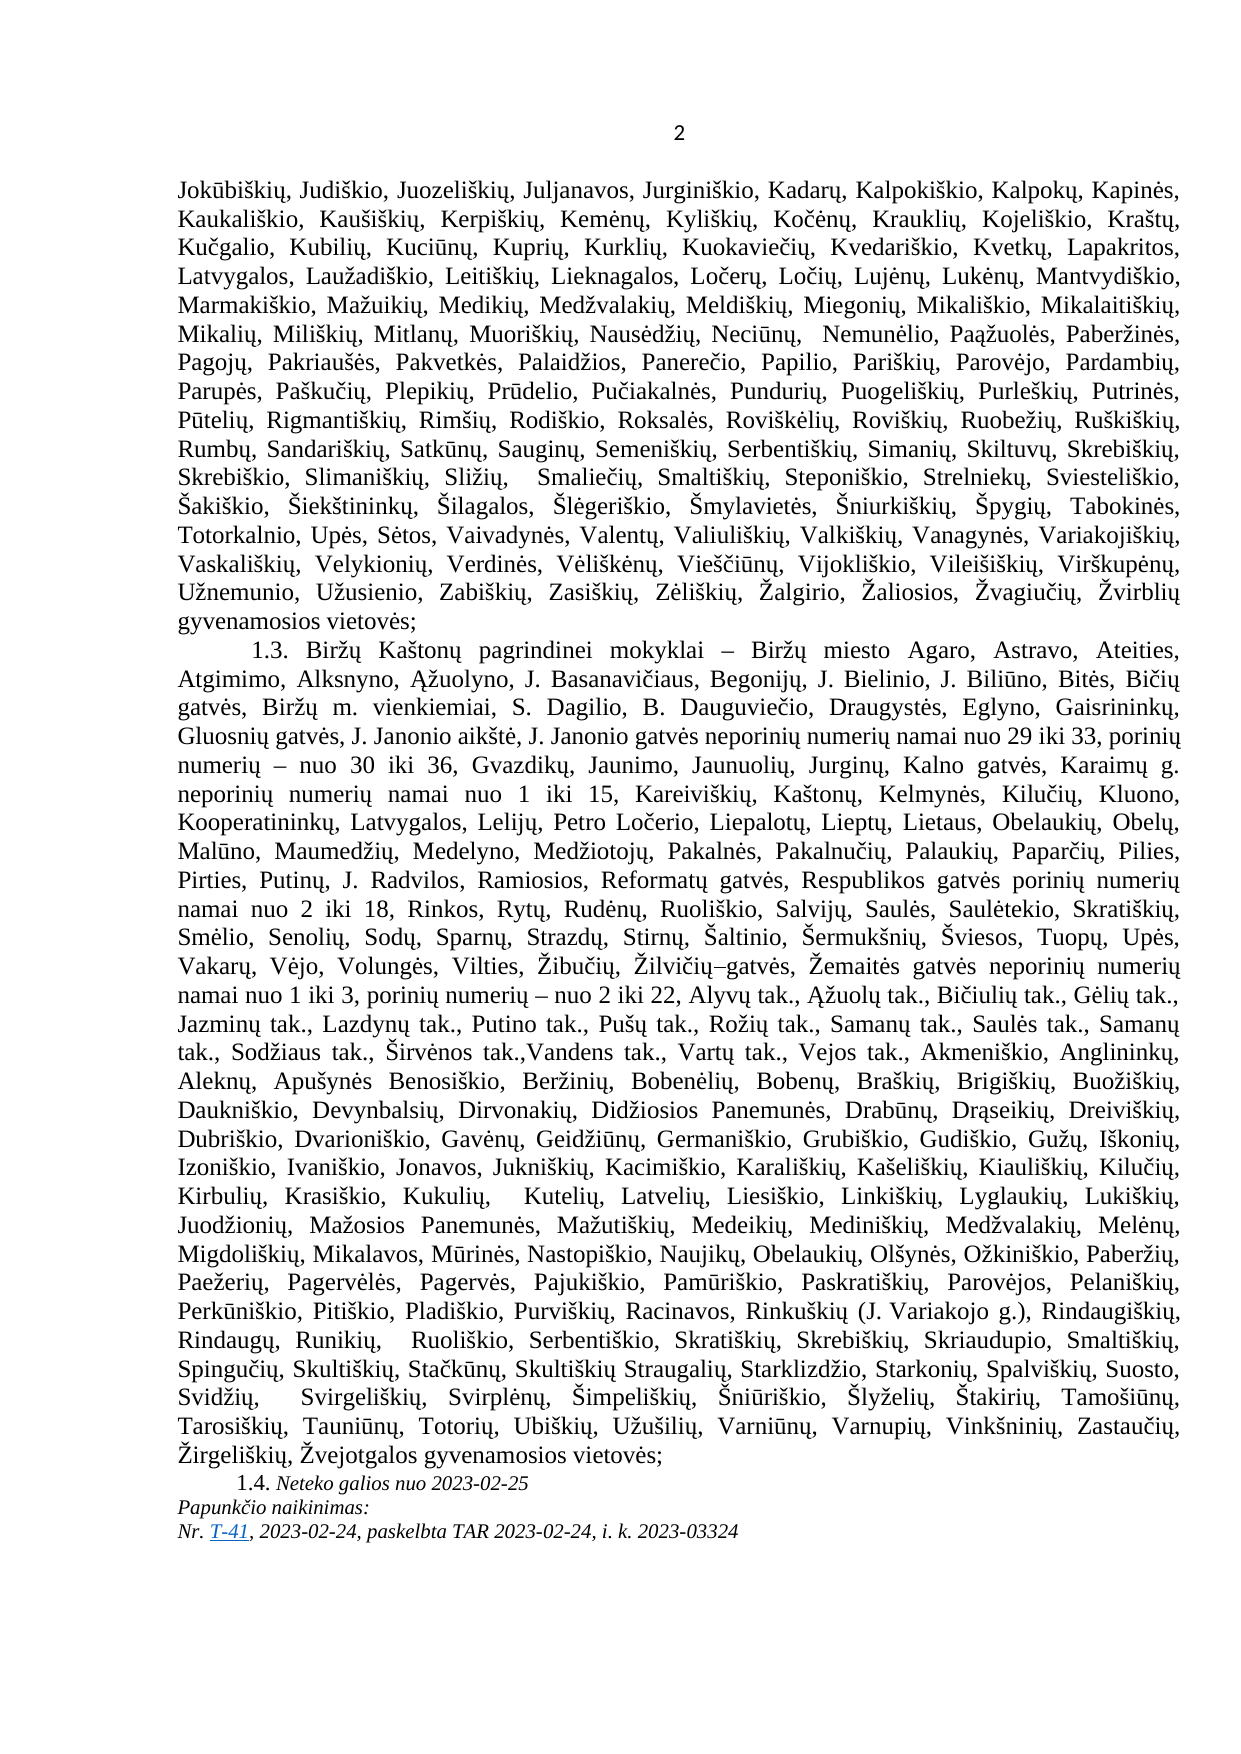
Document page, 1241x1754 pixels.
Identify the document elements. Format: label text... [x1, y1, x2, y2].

text Nr. T-41, 2023-02-24, paskelbta TAR 2023-02-24, i. k. 2023-03324 [177, 1519, 1181, 1543]
text Papunkčio naikinimas: [177, 1495, 1181, 1519]
text Jokūbiškių, Judiškio, Juozeliškių, Juljanavos, Jurginiškio, Kadarų, Kalpokiškio, Kalpokų, Kapinės, Kaukališkio, Kaušiškių, Kerpiškių, Kemėnų, Kyliškių, Kočėnų, Krauklių, Kojeliškio, Kraštų, Kučgalio, Kubilių, Kuciūnų, Kuprių, Kurklių, Kuokaviečių, Kvedariškio, Kvetkų, Lapakritos, Latvygalos, Laužadiškio, Leitiškių, Lieknagalos, Ločerų, Ločių, Lujėnų, Lukėnų, Mantvydiškio, Marmakiškio, Mažuikių, Medikių, Medžvalakių, Meldiškių, Miegonių, Mikališkio, Mikalaitiškių, Mikalių, Miliškių, Mitlanų, Muoriškių, Nausėdžių, Neciūnų, Nemunėlio, Paąžuolės, Paberžinės, Pagojų, Pakriaušės, Pakvetkės, Palaidžios, Panerečio, Papilio, Pariškių, Parovėjo, Pardambių, Parupės, Paškučių, Plepikių, Prūdelio, Pučiakalnės, Pundurių, Puogeliškių, Purleškių, Putrinės, Pūtelių, Rigmantiškių, Rimšių, Rodiškio, Roksalės, Roviškėlių, Roviškių, Ruobežių, Ruškiškių, Rumbų, Sandariškių, Satkūnų, Sauginų, Semeniškių, Serbentiškių, Simanių, Skiltuvų, Skrebiškių, Skrebiškio, Slimaniškių, Sližių, Smaliečių, Smaltiškių, Steponiškio, Strelniekų, Sviesteliškio, Šakiškio, Šiekštininkų, Šilagalos, Šlėgeriškio, Šmylavietės, Šniurkiškių, Špygių, Tabokinės, Totorkalnio, Upės, Sėtos, Vaivadynės, Valentų, Valiuliškių, Valkiškių, Vanagynės, Variakojiškių, Vaskališkių, Velykionių, Verdinės, Vėliškėnų, Vieščiūnų, Vijokliškio, Vileišiškių, Virškupėnų, Užnemunio, Užusienio, Zabiškių, Zasiškių, Zėliškių, Žalgirio, Žaliosios, Žvagiučių, Žvirblių gyvenamosios vietovės; [177, 175, 1181, 635]
text 1.4. Neteko galios nuo 2023-02-25 [177, 1469, 1181, 1495]
text 1.3. Biržų Kaštonų pagrindinei mokyklai – Biržų miesto Agaro, Astravo, Ateities, Atgimimo, Alksnyno, Ąžuolyno, J. Basanavičiaus, Begonijų, J. Bielinio, J. Biliūno, Bitės, Bičių gatvės, Biržų m. vienkiemiai, S. Dagilio, B. Dauguviečio, Draugystės, Eglyno, Gaisrininkų, Gluosnių gatvės, J. Janonio aikštė, J. Janonio gatvės neporinių numerių namai nuo 29 iki 33, porinių numerių – nuo 30 iki 36, Gvazdikų, Jaunimo, Jaunuolių, Jurginų, Kalno gatvės, Karaimų g. neporinių numerių namai nuo 1 iki 15, Kareiviškių, Kaštonų, Kelmynės, Kilučių, Kluono, Kooperatininkų, Latvygalos, Lelijų, Petro Ločerio, Liepalotų, Lieptų, Lietaus, Obelaukių, Obelų, Malūno, Maumedžių, Medelyno, Medžiotojų, Pakalnės, Pakalnučių, Palaukių, Paparčių, Pilies, Pirties, Putinų, J. Radvilos, Ramiosios, Reformatų gatvės, Respublikos gatvės porinių numerių namai nuo 2 iki 18, Rinkos, Rytų, Rudėnų, Ruoliškio, Salvijų, Saulės, Saulėtekio, Skratiškių, Smėlio, Senolių, Sodų, Sparnų, Strazdų, Stirnų, Šaltinio, Šermukšnių, Šviesos, Tuopų, Upės, Vakarų, Vėjo, Volungės, Vilties, Žibučių, Žilvičių gatvės, Žemaitės gatvės neporinių numerių namai nuo 1 iki 3, porinių numerių – nuo 2 iki 22, Alyvų tak., Ąžuolų tak., Bičiulių tak., Gėlių tak., Jazminų tak., Lazdynų tak., Putino tak., Pušų tak., Rožių tak., Samanų tak., Saulės tak., Samanų tak., Sodžiaus tak., Širvėnos tak.,Vandens tak., Vartų tak., Vejos tak., Akmeniškio, Anglininkų, Aleknų, Apušynės Benosiškio, Beržinių, Bobenėlių, Bobenų, Braškių, Brigiškių, Buožiškių, Daukniškio, Devynbalsių, Dirvonakių, Didžiosios Panemunės, Drabūnų, Drąseikių, Dreiviškių, Dubriškio, Dvarioniškio, Gavėnų, Geidžiūnų, Germaniškio, Grubiškio, Gudiškio, Gužų, Iškonių, Izoniškio, Ivaniškio, Jonavos, Jukniškių, Kacimiškio, Karališkių, Kašeliškių, Kiauliškių, Kilučių, Kirbulių, Krasiškio, Kukulių, Kutelių, Latvelių, Liesiškio, Linkiškių, Lyglaukių, Lukiškių, Juodžionių, Mažosios Panemunės, Mažutiškių, Medeikių, Mediniškių, Medžvalakių, Melėnų, Migdoliškių, Mikalavos, Mūrinės, Nastopiškio, Naujikų, Obelaukių, Olšynės, Ožkiniškio, Paberžių, Paežerių, Pagervėlės, Pagervės, Pajukiškio, Pamūriškio, Paskratiškių, Parovėjos, Pelaniškių, Perkūniškio, Pitiškio, Pladiškio, Purviškių, Racinavos, Rinkuškių (J. Variakojo g.), Rindaugiškių, Rindaugų, Runikių, Ruoliškio, Serbentiškio, Skratiškių, Skrebiškių, Skriaudupio, Smaltiškių, Spingučių, Skultiškių, Stačkūnų, Skultiškių Straugalių, Starklizdžio, Starkonių, Spalviškių, Suosto, Svidžių, Svirgeliškių, Svirplėnų, Šimpeliškių, Šniūriškio, Šlyželių, Štakirių, Tamošiūnų, Tarosiškių, Tauniūnų, Totorių, Ubiškių, Užušilių, Varniūnų, Varnupių, Vinkšninių, Zastaučių, Žirgeliškių, Žvejotgalos gyvenamosios vietovės; [177, 635, 1181, 1469]
